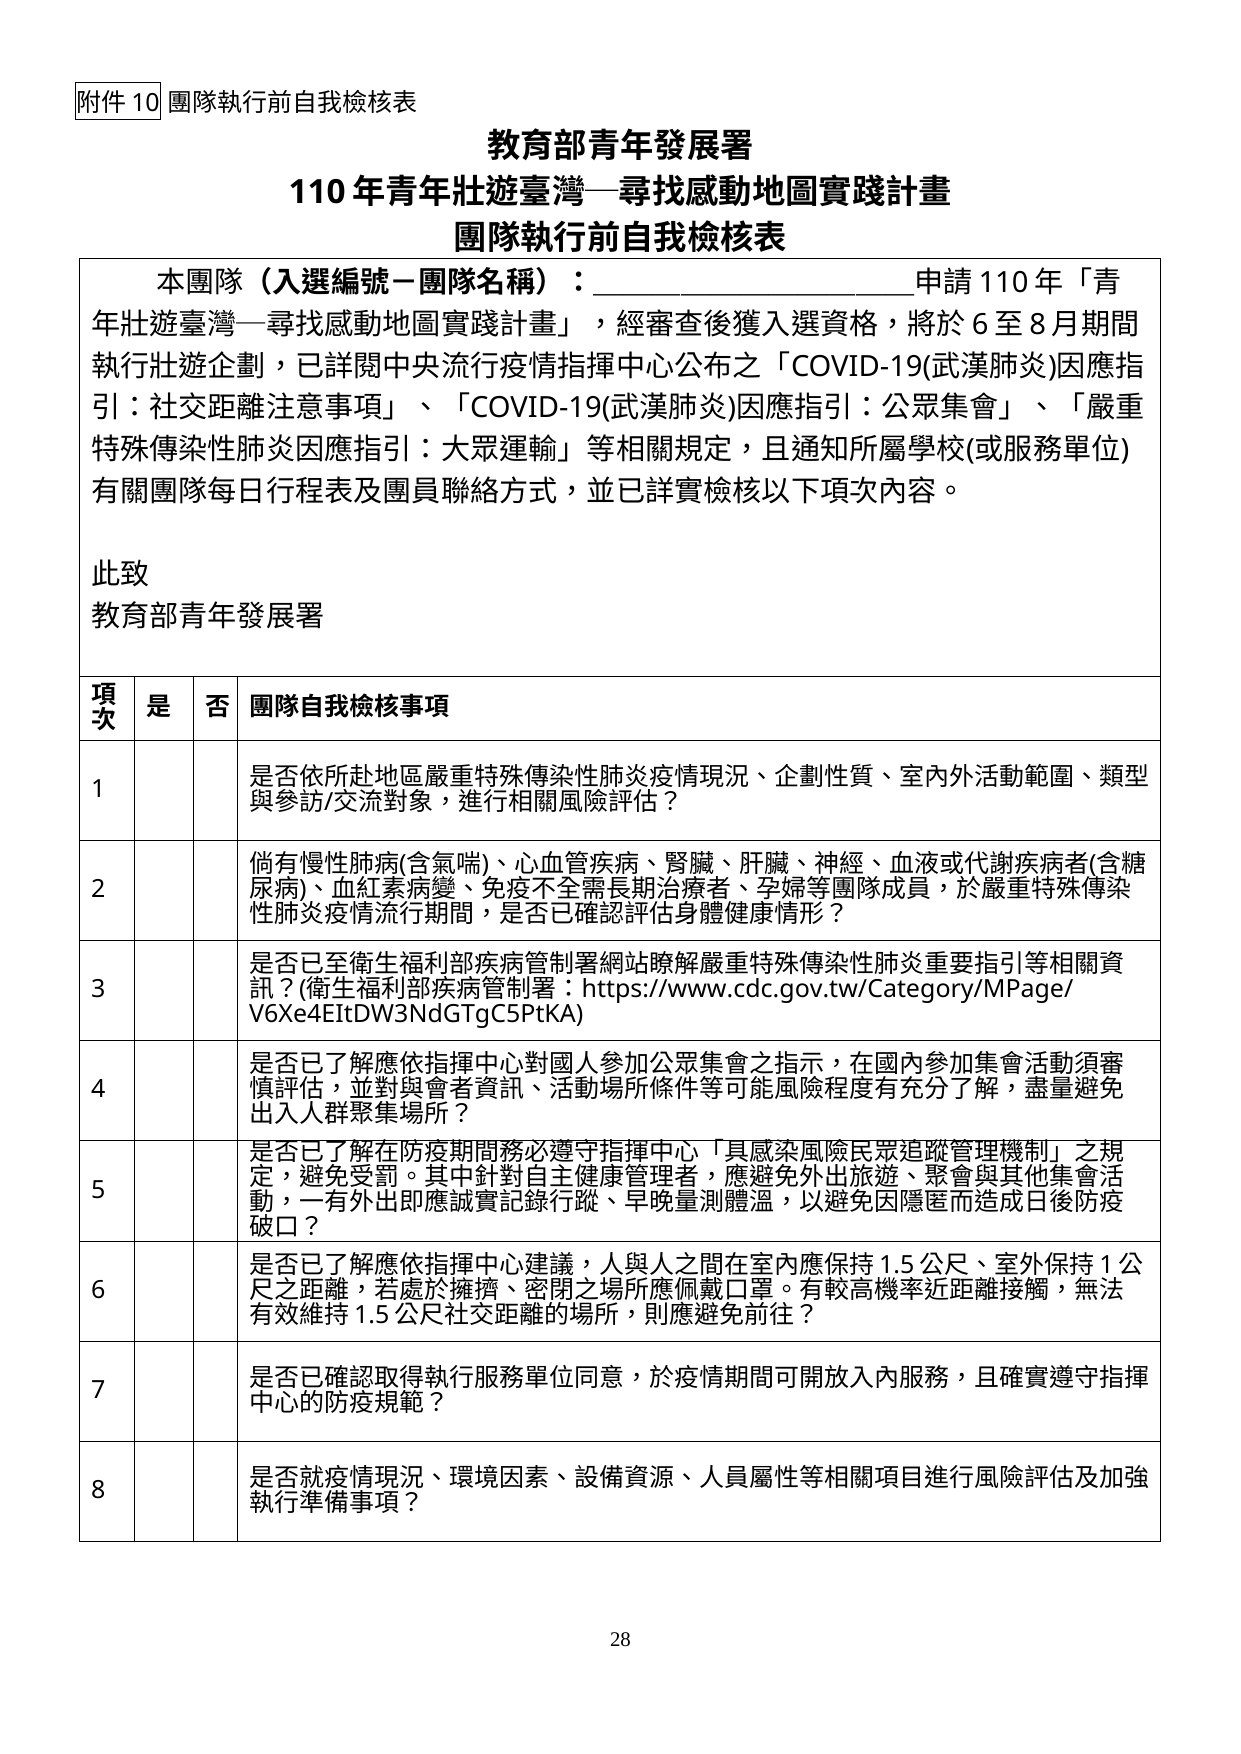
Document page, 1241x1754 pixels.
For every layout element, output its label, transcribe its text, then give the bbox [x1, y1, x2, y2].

table_cell [135, 741, 193, 839]
table_cell 倘有慢性肺病(含氣喘)、心血管疾病、腎臟、肝臟、神經、血液或代謝疾病者(含糖尿病)、血紅素病變、免疫不全需長期治療者、孕婦等團隊成員，於嚴重特殊傳染性肺炎疫情流行期間，是否已確認評估身體健康情形？ [238, 841, 1160, 939]
table_header 本團隊（入選編號－團隊名稱）：＿＿＿＿＿＿＿＿＿＿＿申請110年「青年壯遊臺灣─尋找感動地圖實踐計畫」，經審查後獲入選資格，將於6至8月期間執行壯遊企劃，已詳閱中央流行疫情指揮中心公布之「COVID-19(武漢肺炎)因應指引：社交距離注意事項」、「COVID-19(武漢肺炎)因應指引：公眾集會」、「嚴重特殊傳染性肺炎因應指引：大眾運輸」等相關規定，且通知所屬學校(或服務單位)有關團隊每日行程表及團員聯絡方式，並已詳實檢核以下項次內容。 此致 教育部青年發展署 [80, 259, 1160, 676]
table_cell [194, 1342, 237, 1441]
table_cell 6 [80, 1242, 134, 1341]
table_cell 項次 [80, 677, 134, 739]
table_cell 團隊自我檢核事項 [238, 677, 1160, 739]
table_cell [135, 1242, 193, 1341]
table_cell [194, 941, 237, 1039]
table_cell 8 [80, 1442, 134, 1541]
table_cell 4 [80, 1041, 134, 1139]
table_cell [135, 1141, 193, 1241]
table_cell 5 [80, 1141, 134, 1241]
table_cell 是否就疫情現況、環境因素、設備資源、人員屬性等相關項目進行風險評估及加強執行準備事項？ [238, 1442, 1160, 1541]
table_cell 是否已了解應依指揮中心對國人參加公眾集會之指示，在國內參加集會活動須審慎評估，並對與會者資訊、活動場所條件等可能風險程度有充分了解，盡量避免出入人群聚集場所？ [238, 1041, 1160, 1139]
table_cell [194, 1242, 237, 1341]
table_cell 是 [135, 677, 193, 739]
table_cell [194, 841, 237, 939]
text 團隊執行前自我檢核表 [75, 212, 1165, 258]
table_cell [135, 841, 193, 939]
table_cell 7 [80, 1342, 134, 1441]
table_cell [135, 941, 193, 1039]
table_cell 是否已了解在防疫期間務必遵守指揮中心「具感染風險民眾追蹤管理機制」之規定，避免受罰。其中針對自主健康管理者，應避免外出旅遊、聚會與其他集會活動，一有外出即應誠實記錄行蹤、早晚量測體溫，以避免因隱匿而造成日後防疫破口？ [238, 1141, 1160, 1241]
table_cell 是否已了解應依指揮中心建議，人與人之間在室內應保持1.5公尺、室外保持1公尺之距離，若處於擁擠、密閉之場所應佩戴口罩。有較高機率近距離接觸，無法有效維持1.5公尺社交距離的場所，則應避免前往？ [238, 1242, 1160, 1341]
text 附件10 團隊執行前自我檢核表 [75, 75, 1165, 121]
table_cell [194, 1041, 237, 1139]
table_cell [135, 1342, 193, 1441]
table_cell 是否已至衛生福利部疾病管制署網站瞭解嚴重特殊傳染性肺炎重要指引等相關資訊？(衛生福利部疾病管制署：https://www.cdc.gov.tw/Category/MPage/V6Xe4EItDW3NdGTgC5PtKA) [238, 941, 1160, 1039]
table_cell [194, 1442, 237, 1541]
table_cell [194, 1141, 237, 1241]
table_cell 3 [80, 941, 134, 1039]
table_cell 是否已確認取得執行服務單位同意，於疫情期間可開放入內服務，且確實遵守指揮中心的防疫規範？ [238, 1342, 1160, 1441]
table_cell 2 [80, 841, 134, 939]
table_cell [135, 1041, 193, 1139]
text 110年青年壯遊臺灣─尋找感動地圖實踐計畫 [75, 167, 1165, 212]
table_cell 1 [80, 741, 134, 839]
table_cell [135, 1442, 193, 1541]
table_cell [194, 741, 237, 839]
table_cell 否 [194, 677, 237, 739]
table_cell 是否依所赴地區嚴重特殊傳染性肺炎疫情現況、企劃性質、室內外活動範圍、類型與參訪/交流對象，進行相關風險評估？ [238, 741, 1160, 839]
text 教育部青年發展署 [75, 121, 1165, 167]
